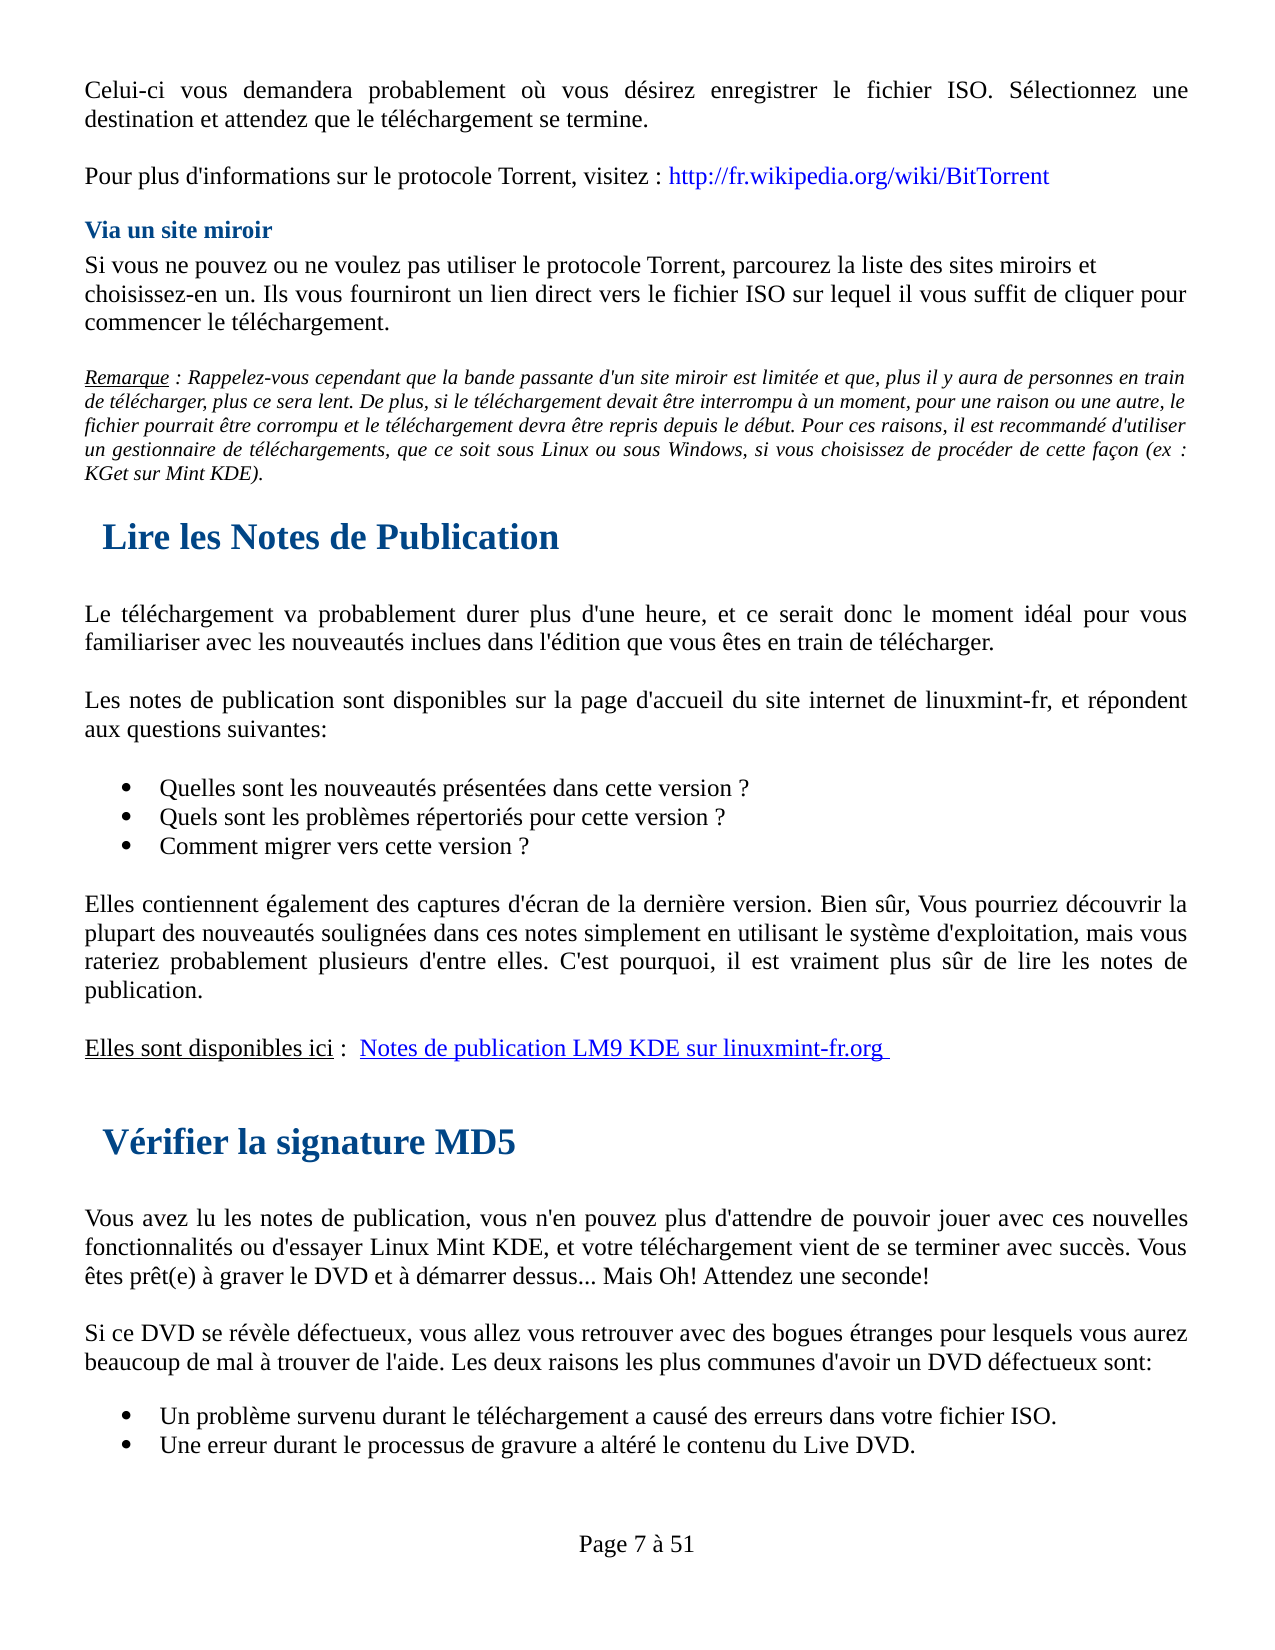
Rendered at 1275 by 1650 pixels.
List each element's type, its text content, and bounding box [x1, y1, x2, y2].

text Si vous ne pouvez ou ne voulez pas utiliser le protocole Torrent, parcourez la liste des sites miroirs et [84, 250, 1189, 279]
subtitle Lire les Notes de Publication [102, 514, 1189, 558]
list Quels sont les problèmes répertoriés pour cette version ? [122, 802, 1189, 831]
text Le téléchargement va probablement durer plus d'une heure, et ce serait donc le moment idéal pour vous familiariser avec les nouveautés inclues dans l'édition que vous êtes en train de télécharger. [84, 599, 1189, 656]
list Une erreur durant le processus de gravure a altéré le contenu du Live DVD. [122, 1430, 1189, 1459]
list Un problème survenu durant le téléchargement a causé des erreurs dans votre fichier ISO. [122, 1401, 1189, 1430]
list Quelles sont les nouveautés présentées dans cette version ? [122, 773, 1189, 802]
text Si ce DVD se révèle défectueux, vous allez vous retrouver avec des bogues étranges pour lesquels vous aurez beaucoup de mal à trouver de l'aide. Les deux raisons les plus communes d'avoir un DVD défectueux sont: [84, 1318, 1189, 1376]
list Comment migrer vers cette version ? [122, 831, 1189, 860]
text Celui-ci vous demandera probablement où vous désirez enregistrer le fichier ISO. Sélectionnez une destination et attendez que le téléchargement se termine. [84, 75, 1189, 132]
text Les notes de publication sont disponibles sur la page d'accueil du site internet de linuxmint-fr, et répondent aux questions suivantes: [84, 685, 1189, 742]
text choisissez-en un. Ils vous fourniront un lien direct vers le fichier ISO sur lequel il vous suffit de cliquer pour commencer le téléchargement. [84, 279, 1189, 336]
subtitle Vérifier la signature MD5 [102, 1119, 1189, 1162]
text Remarque : Rappelez-vous cependant que la bande passante d'un site miroir est limitée et que, plus il y aura de personnes en train de télécharger, plus ce sera lent. De plus, si le téléchargement devait être interrompu à un moment, pour une raison ou une autre, le fichier pourrait être corrompu et le téléchargement devra être repris depuis le début. Pour ces raisons, il est recommandé d'utiliser un gestionnaire de téléchargements, que ce soit sous Linux ou sous Windows, si vous choisissez de procéder de cette façon (ex : KGet sur Mint KDE). [84, 365, 1189, 485]
text Elles contiennent également des captures d'écran de la dernière version. Bien sûr, Vous pourriez découvrir la plupart des nouveautés soulignées dans ces notes simplement en utilisant le système d'exploitation, mais vous rateriez probablement plusieurs d'entre elles. C'est pourquoi, il est vraiment plus sûr de lire les notes de publication. [84, 889, 1189, 1004]
subtitle Via un site miroir [84, 215, 1189, 244]
text Vous avez lu les notes de publication, vous n'en pouvez plus d'attendre de pouvoir jouer avec ces nouvelles fonctionnalités ou d'essayer Linux Mint KDE, et votre téléchargement vient de se terminer avec succès. Vous êtes prêt(e) à graver le DVD et à démarrer dessus... Mais Oh! Attendez une seconde! [84, 1203, 1189, 1290]
text Elles sont disponibles ici : Notes de publication LM9 KDE sur linuxmint-fr.org [84, 1033, 1189, 1061]
text Pour plus d'informations sur le protocole Torrent, visitez : http://fr.wikipedia.org/wiki/BitTorrent [84, 161, 1189, 190]
